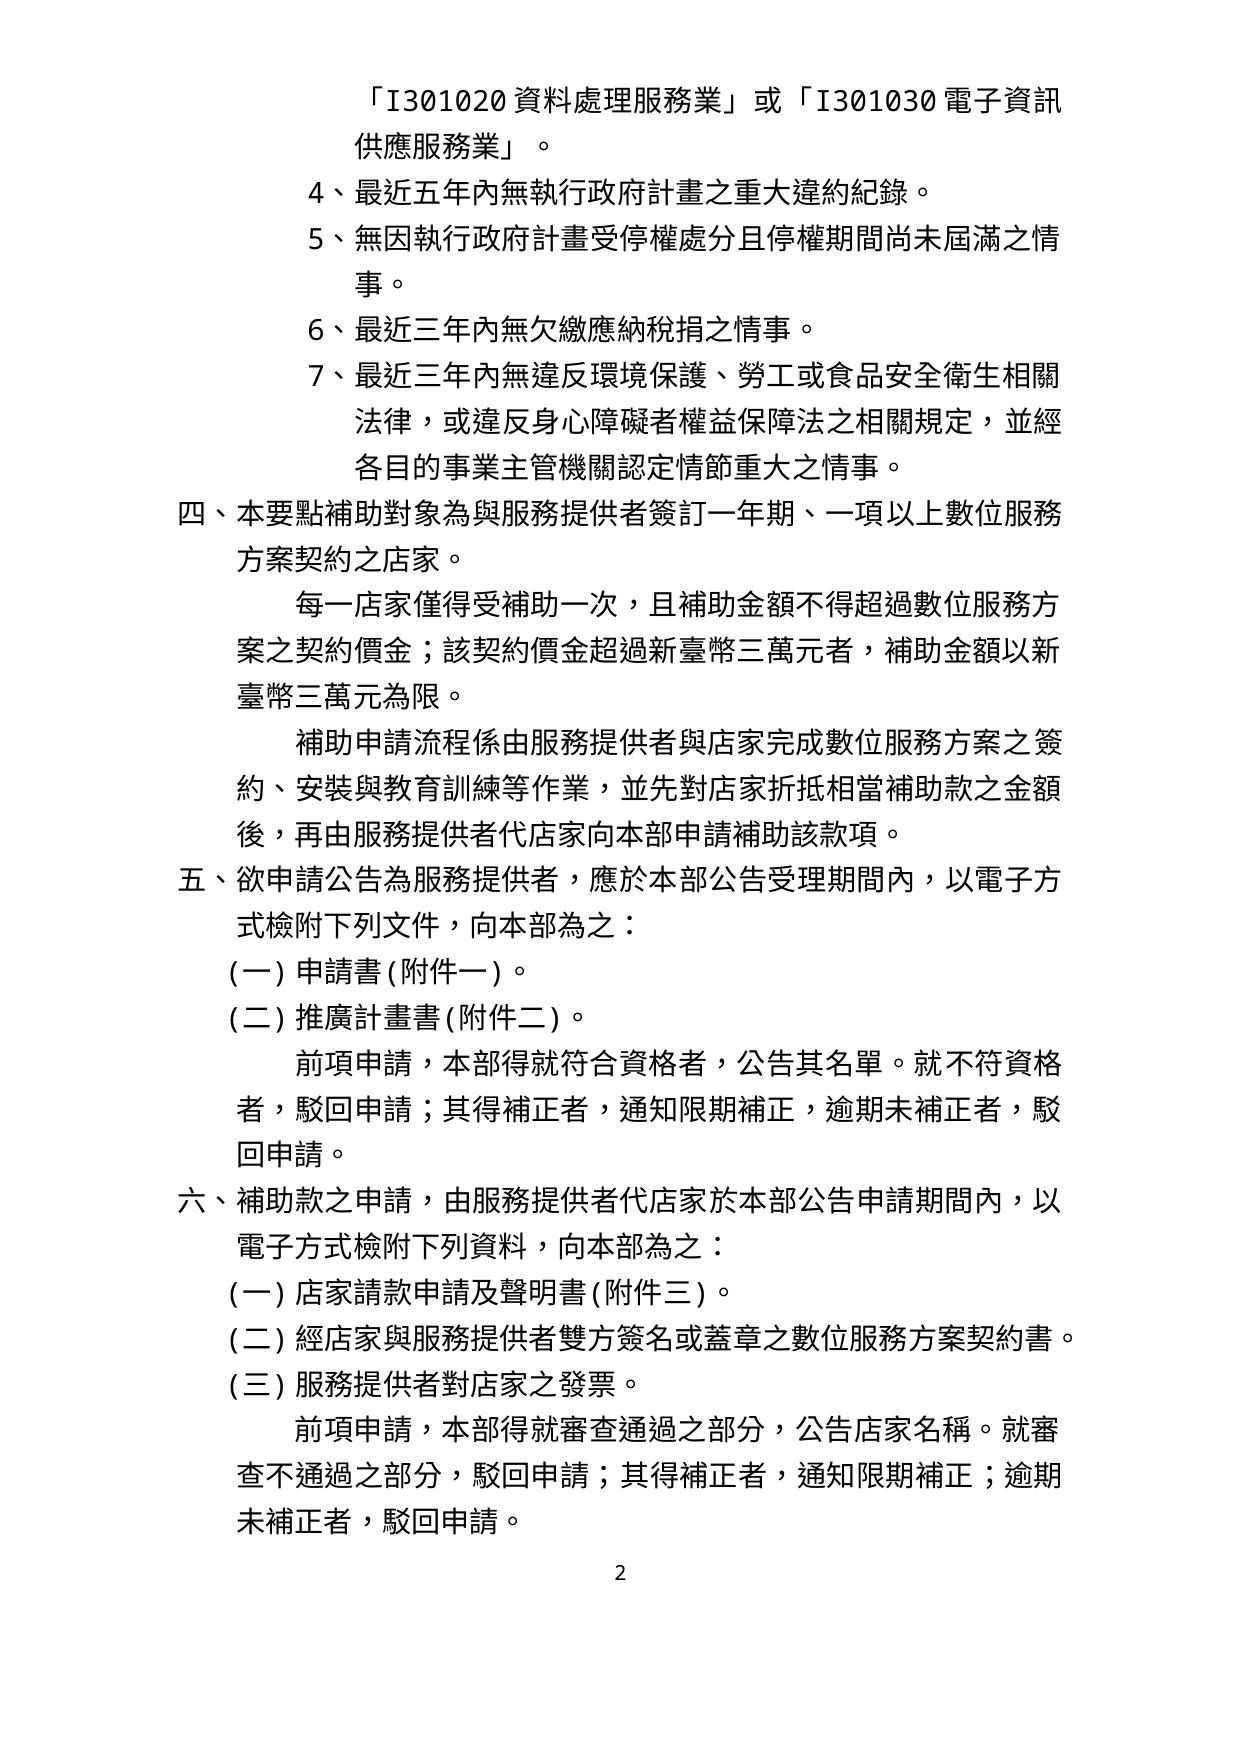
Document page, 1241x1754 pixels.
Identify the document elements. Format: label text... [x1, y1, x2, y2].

text 前項申請，本部得就審查通過之部分，公告店家名稱。就審查不通過之部分，駁回申請；其得補正者，通知限期補正；逾期未補正者，駁回申請。 [236, 1404, 1063, 1542]
list 補助款之申請，由服務提供者代店家於本部公告申請期間內，以電子方式檢附下列資料，向本部為之： [177, 1175, 1063, 1267]
list 無因執行政府計畫受停權處分且停權期間尚未屆滿之情事。 [307, 212, 1063, 304]
text 前項申請，本部得就符合資格者，公告其名單。就不符資格者，駁回申請；其得補正者，通知限期補正，逾期未補正者，駁回申請。 [236, 1037, 1063, 1175]
list 最近三年內無欠繳應納稅捐之情事。 [307, 304, 1063, 350]
list 經店家與服務提供者雙方簽名或蓋章之數位服務方案契約書。 [224, 1312, 1063, 1358]
list 欲申請公告為服務提供者，應於本部公告受理期間內，以電子方式檢附下列文件，向本部為之： [177, 854, 1063, 946]
list 服務提供者對店家之發票。 [224, 1358, 1063, 1404]
text 補助申請流程係由服務提供者與店家完成數位服務方案之簽約、安裝與教育訓練等作業，並先對店家折抵相當補助款之金額後，再由服務提供者代店家向本部申請補助該款項。 [236, 717, 1063, 854]
list 申請書(附件一)。 [224, 946, 1063, 992]
list 推廣計畫書(附件二)。 [224, 992, 1063, 1037]
list 最近三年內無違反環境保護、勞工或食品安全衛生相關法律，或違反身心障礙者權益保障法之相關規定，並經各目的事業主管機關認定情節重大之情事。 [307, 350, 1063, 487]
text 每一店家僅得受補助一次，且補助金額不得超過數位服務方案之契約價金；該契約價金超過新臺幣三萬元者，補助金額以新臺幣三萬元為限。 [236, 579, 1063, 717]
list 「I301020資料處理服務業」或「I301030電子資訊供應服務業」。 [307, 75, 1063, 167]
list 本要點補助對象為與服務提供者簽訂一年期、一項以上數位服務方案契約之店家。 [177, 487, 1063, 579]
list 最近五年內無執行政府計畫之重大違約紀錄。 [307, 167, 1063, 212]
list 店家請款申請及聲明書(附件三)。 [224, 1267, 1063, 1312]
